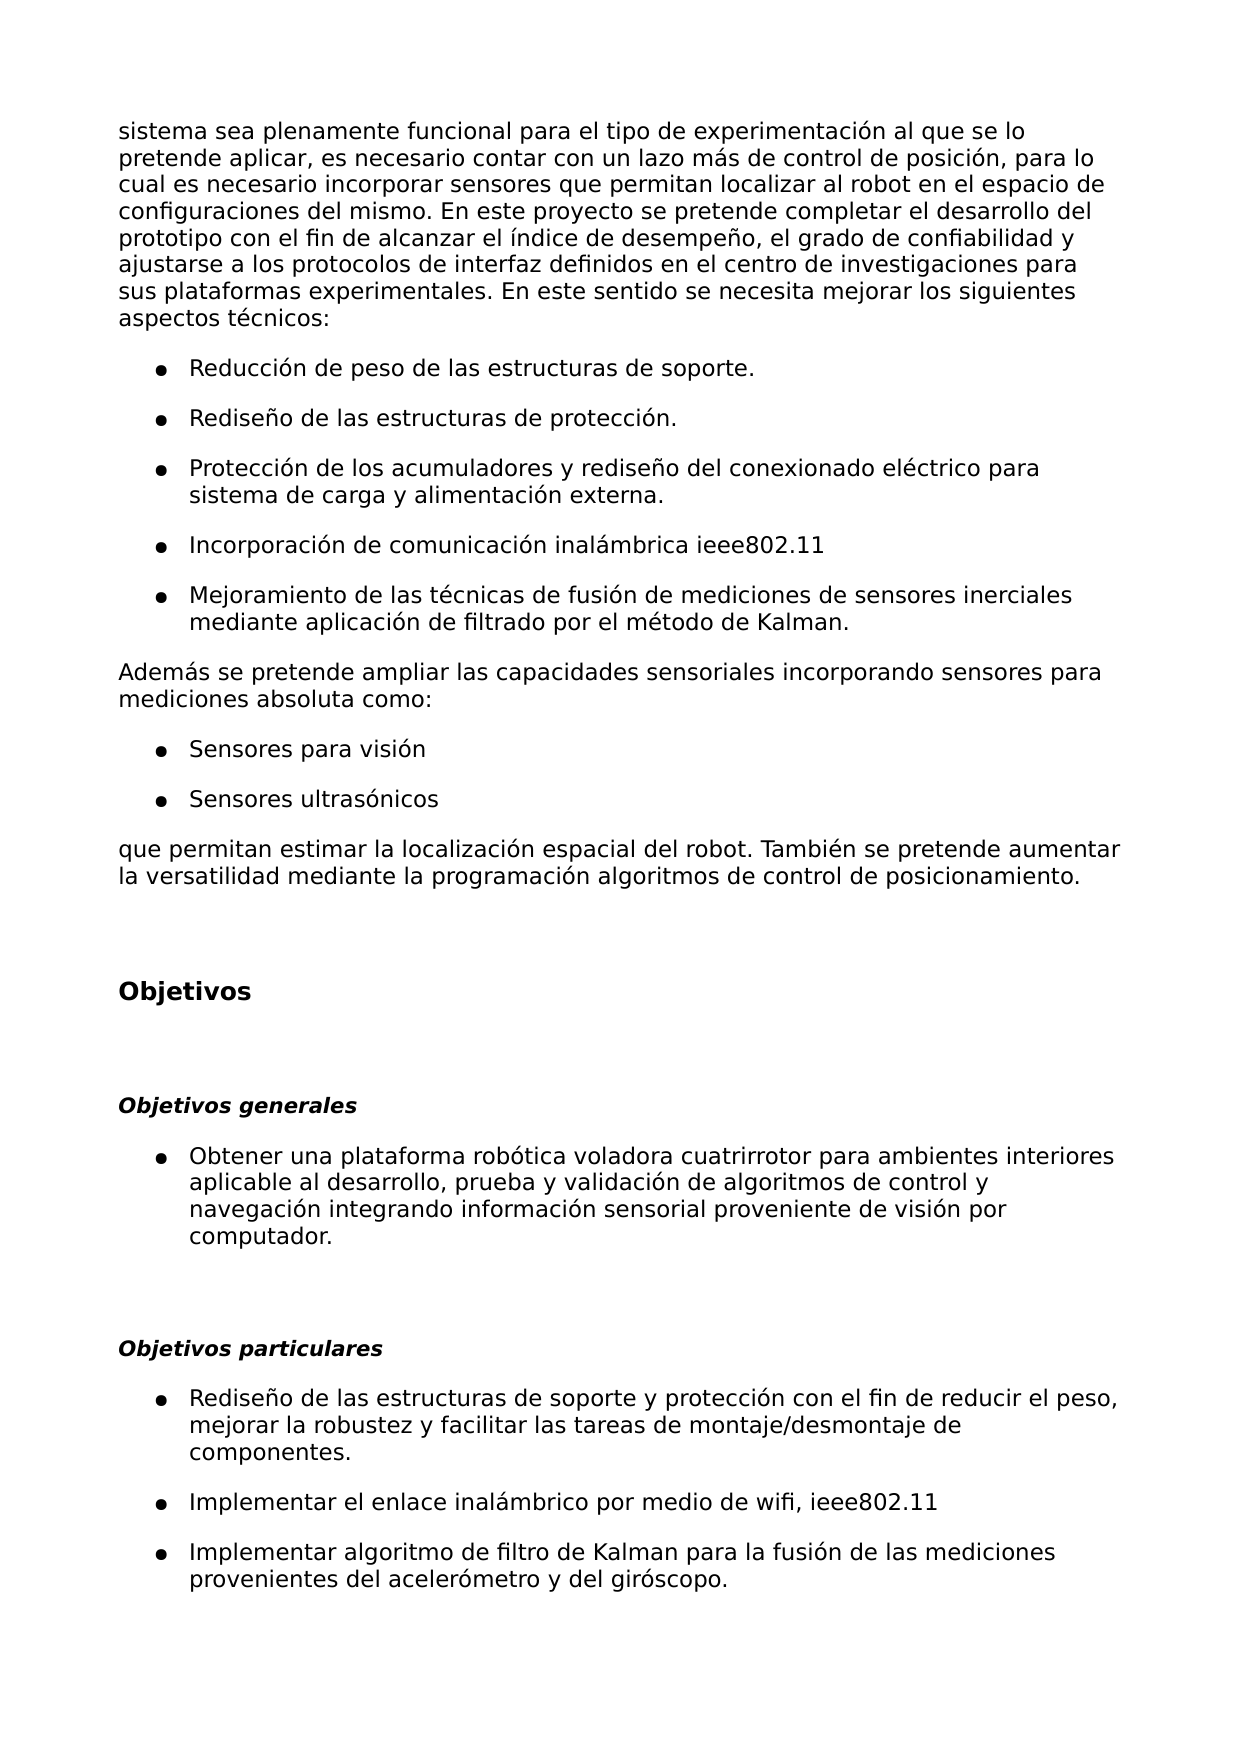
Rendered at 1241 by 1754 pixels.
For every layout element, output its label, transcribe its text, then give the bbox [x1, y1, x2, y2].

list Sensores para visión [153, 736, 1122, 763]
subtitle Objetivos generales [118, 1094, 1122, 1119]
text Además se pretende ampliar las capacidades sensoriales incorporando sensores para mediciones absoluta como: [118, 659, 1122, 713]
list Mejoramiento de las técnicas de fusión de mediciones de sensores inerciales mediante aplicación de filtrado por el método de Kalman. [153, 582, 1122, 636]
list Sensores ultrasónicos [153, 786, 1122, 813]
list Reducción de peso de las estructuras de soporte. [153, 355, 1122, 382]
list Rediseño de las estructuras de protección. [153, 405, 1122, 432]
list Incorporación de comunicación inalámbrica ieee802.11 [153, 532, 1122, 559]
list Implementar el enlace inalámbrico por medio de wifi, ieee802.11 [153, 1489, 1122, 1516]
subtitle Objetivos particulares [118, 1337, 1122, 1361]
list Protección de los acumuladores y rediseño del conexionado eléctrico para sistema de carga y alimentación externa. [153, 455, 1122, 509]
list Rediseño de las estructuras de soporte y protección con el fin de reducir el peso, mejorar la robustez y facilitar las tareas de montaje/desmontaje de componentes. [153, 1386, 1122, 1466]
text sistema sea plenamente funcional para el tipo de experimentación al que se lo pretende aplicar, es necesario contar con un lazo más de control de posición, para lo cual es necesario incorporar sensores que permitan localizar al robot en el espacio de configuraciones del mismo. En este proyecto se pretende completar el desarrollo del prototipo con el fin de alcanzar el índice de desempeño, el grado de confiabilidad y ajustarse a los protocolos de interfaz definidos en el centro de investigaciones para sus plataformas experimentales. En este sentido se necesita mejorar los siguientes aspectos técnicos: [118, 118, 1122, 331]
list Implementar algoritmo de filtro de Kalman para la fusión de las mediciones provenientes del acelerómetro y del giróscopo. [153, 1539, 1122, 1593]
subtitle Objetivos [118, 977, 1122, 1006]
text que permitan estimar la localización espacial del robot. También se pretende aumentar la versatilidad mediante la programación algoritmos de control de posicionamiento. [118, 837, 1122, 890]
list Obtener una plataforma robótica voladora cuatrirrotor para ambientes interiores aplicable al desarrollo, prueba y validación de algoritmos de control y navegación integrando información sensorial proveniente de visión por computador. [153, 1143, 1122, 1249]
